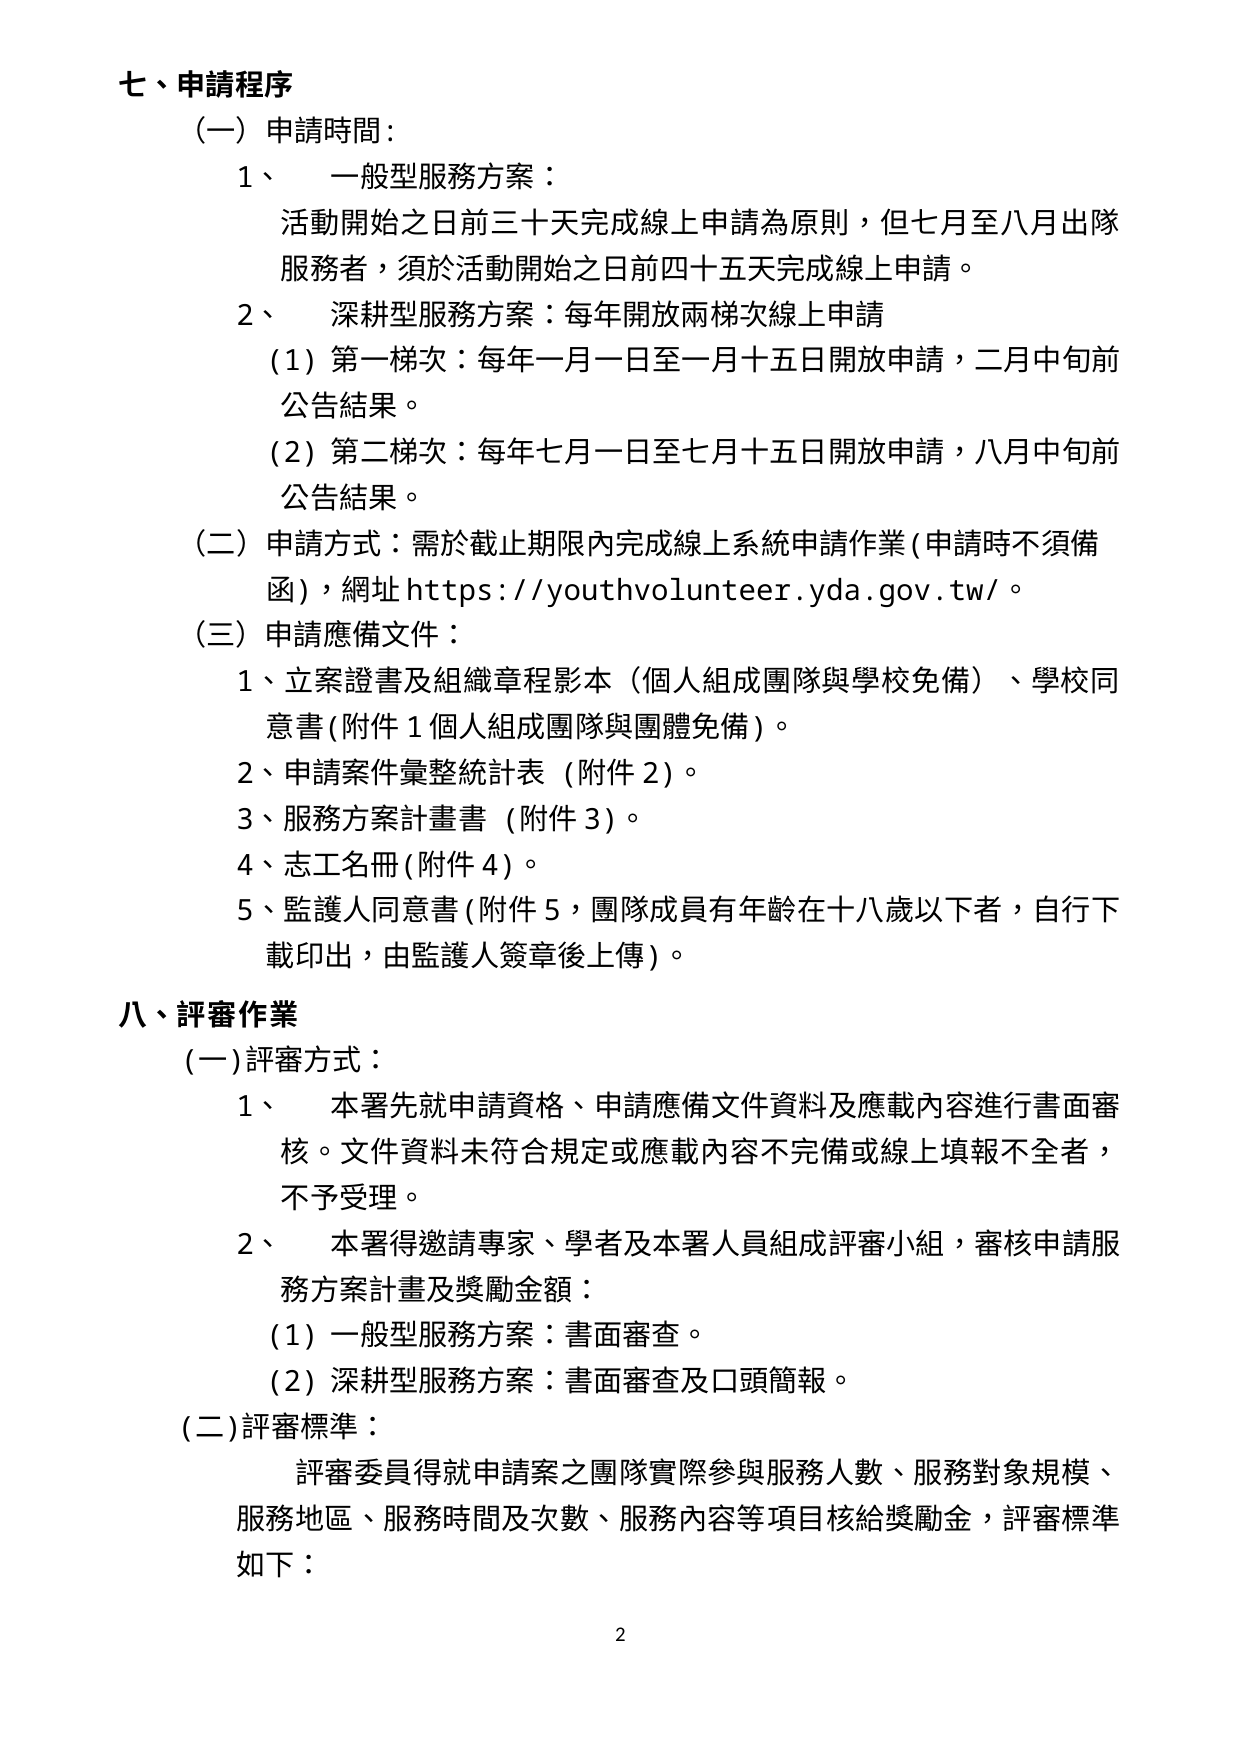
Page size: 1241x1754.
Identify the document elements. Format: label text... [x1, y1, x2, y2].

list （一）申請時間: [177, 105, 1122, 151]
text (一)評審方式： [181, 1034, 1122, 1080]
list 第二梯次：每年七月一日至七月十五日開放申請，八月中旬前公告結果。 [266, 426, 1122, 517]
text 評審委員得就申請案之團隊實際參與服務人數、服務對象規模、服務地區、服務時間及次數、服務內容等項目核給獎勵金，評審標準如下： [236, 1447, 1122, 1584]
text 七、申請程序 [118, 59, 1122, 105]
text (二)評審標準： [177, 1401, 1122, 1447]
text （二）申請方式：需於截止期限內完成線上系統申請作業(申請時不須備函)，網址https://youthvolunteer.yda.gov.tw/。 [177, 517, 1122, 609]
text （三）申請應備文件： [118, 609, 1122, 655]
text 2、申請案件彙整統計表 (附件2)。 [236, 747, 1122, 792]
list 本署得邀請專家、學者及本署人員組成評審小組，審核申請服務方案計畫及獎勵金額： [236, 1217, 1122, 1309]
text 3、服務方案計畫書 (附件3)。 [236, 792, 1122, 838]
list 本署先就申請資格、申請應備文件資料及應載內容進行書面審核。文件資料未符合規定或應載內容不完備或線上填報不全者，不予受理。 [236, 1080, 1122, 1217]
list 深耕型服務方案：書面審查及口頭簡報。 [266, 1355, 1122, 1401]
text 4、志工名冊(附件4)。 [236, 838, 1122, 884]
list 深耕型服務方案：每年開放兩梯次線上申請 [236, 288, 1122, 334]
list 一般型服務方案：書面審查。 [266, 1309, 1122, 1355]
text 活動開始之日前三十天完成線上申請為原則，但七月至八月出隊服務者，須於活動開始之日前四十五天完成線上申請。 [281, 197, 1122, 288]
list 第一梯次：每年一月一日至一月十五日開放申請，二月中旬前公告結果。 [266, 334, 1122, 426]
list 一般型服務方案： [236, 151, 1122, 197]
text 八、評審作業 [118, 988, 1122, 1034]
text 5、監護人同意書(附件5，團隊成員有年齡在十八歲以下者，自行下載印出，由監護人簽章後上傳)。 [236, 884, 1122, 976]
text 1、立案證書及組織章程影本（個人組成團隊與學校免備）、學校同意書(附件1個人組成團隊與團體免備)。 [236, 655, 1122, 747]
